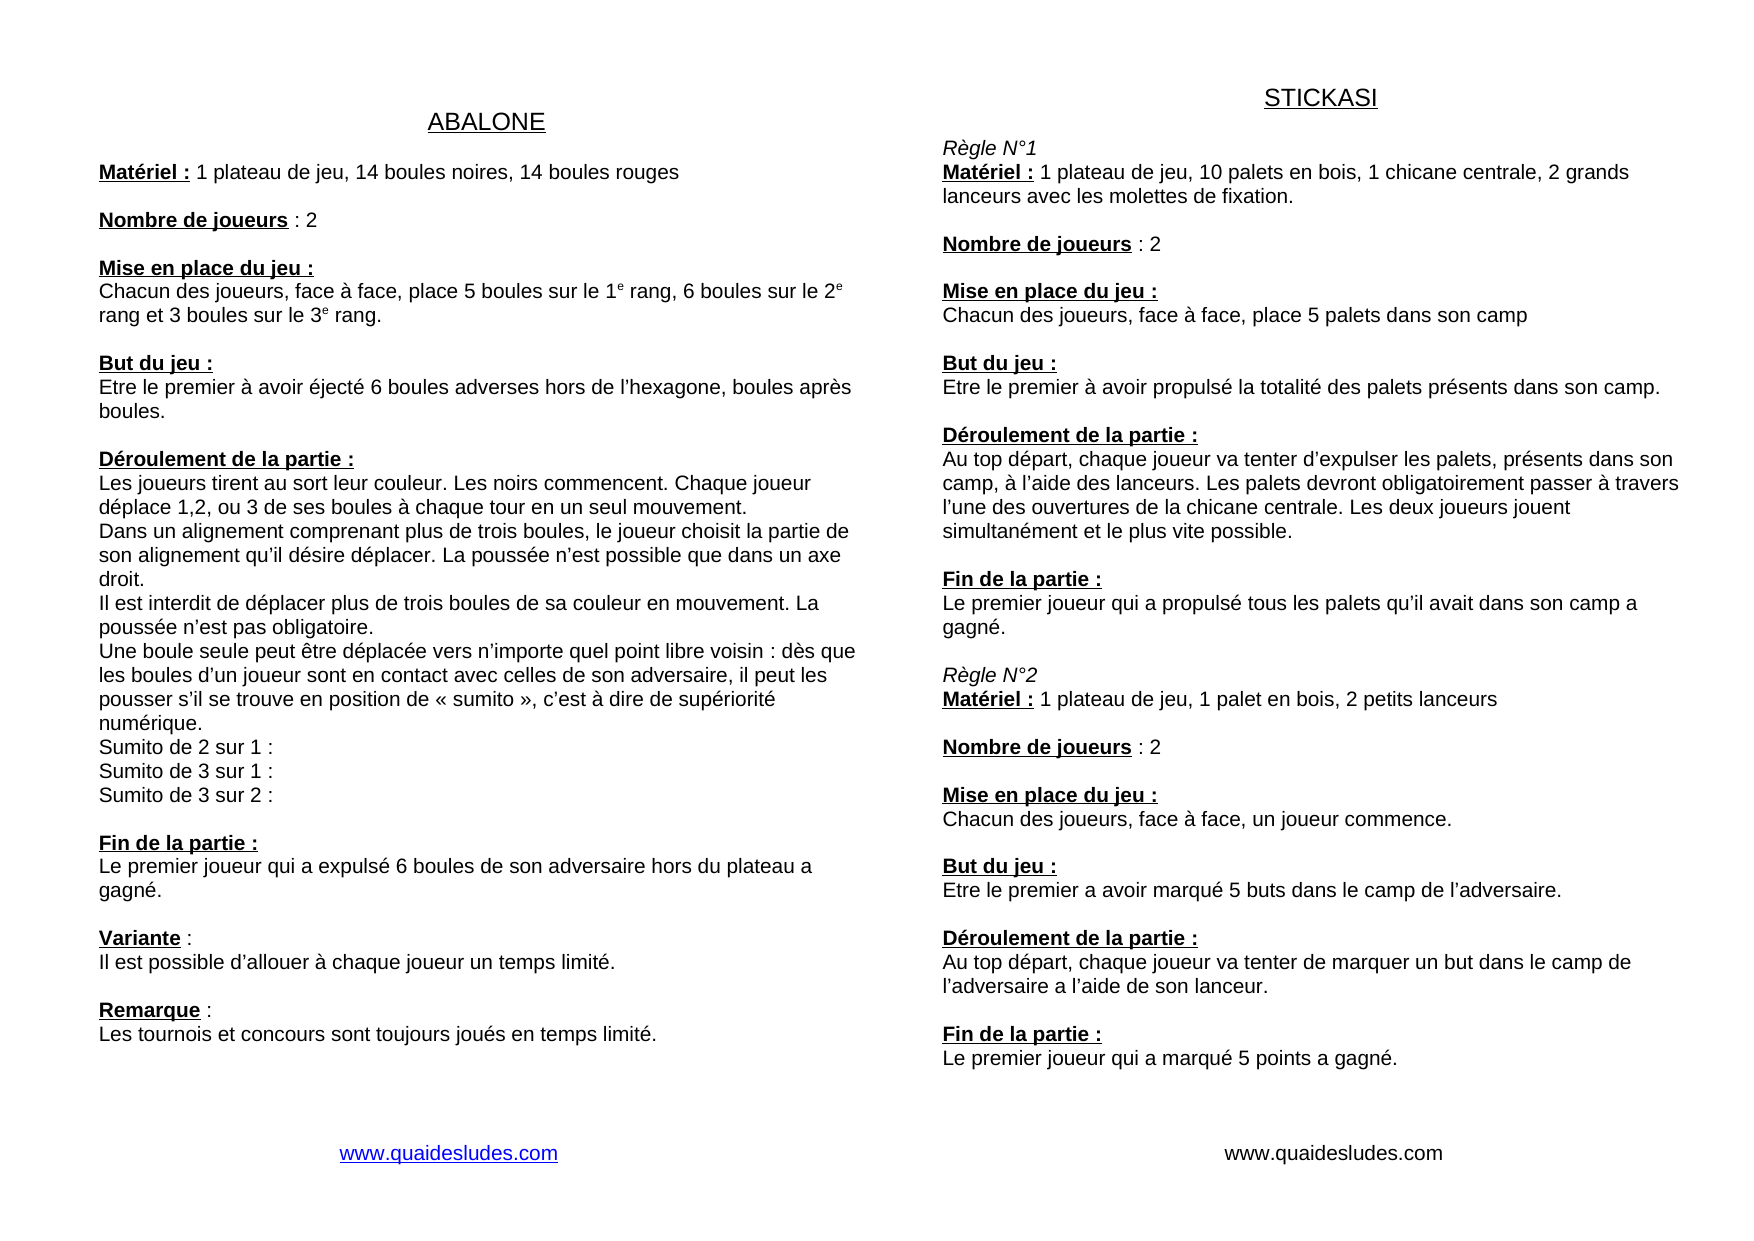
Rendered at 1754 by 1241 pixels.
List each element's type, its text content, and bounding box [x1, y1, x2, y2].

text Etre le premier à avoir éjecté 6 boules adverses hors de l’hexagone, boules après boules. [98, 375, 874, 423]
text Matériel : 1 plateau de jeu, 1 palet en bois, 2 petits lanceurs [942, 687, 1699, 711]
text Remarque : [98, 998, 874, 1022]
text Matériel : 1 plateau de jeu, 14 boules noires, 14 boules rouges [98, 159, 874, 183]
text Au top départ, chaque joueur va tenter d’expulser les palets, présents dans son camp, à l’aide des lanceurs. Les palets devront obligatoirement passer à travers l’une des ouvertures de la chicane centrale. Les deux joueurs jouent simultanément et le plus vite possible. [942, 447, 1699, 543]
text Mise en place du jeu : [942, 782, 1699, 806]
text Mise en place du jeu : [98, 255, 874, 279]
text Etre le premier a avoir marqué 5 buts dans le camp de l’adversaire. [942, 878, 1699, 902]
text Chacun des joueurs, face à face, place 5 palets dans son camp [942, 303, 1699, 327]
text Fin de la partie : [942, 567, 1699, 591]
text Nombre de joueurs : 2 [942, 734, 1699, 758]
text Nombre de joueurs : 2 [942, 231, 1699, 255]
text Les tournois et concours sont toujours joués en temps limité. [98, 1022, 874, 1046]
text STICKASI [942, 83, 1699, 112]
text But du jeu : [942, 351, 1699, 375]
text Les joueurs tirent au sort leur couleur. Les noirs commencent. Chaque joueur déplace 1,2, ou 3 de ses boules à chaque tour en un seul mouvement. [98, 471, 874, 519]
text Il est interdit de déplacer plus de trois boules de sa couleur en mouvement. La poussée n’est pas obligatoire. [98, 591, 874, 639]
text Déroulement de la partie : [98, 447, 874, 471]
text Sumito de 3 sur 2 : [98, 782, 874, 806]
text Fin de la partie : [942, 1022, 1699, 1046]
text Nombre de joueurs : 2 [98, 207, 874, 231]
text Dans un alignement comprenant plus de trois boules, le joueur choisit la partie de son alignement qu’il désire déplacer. La poussée n’est possible que dans un axe droit. [98, 519, 874, 591]
text Règle N°2 [942, 663, 1699, 687]
text Au top départ, chaque joueur va tenter de marquer un but dans le camp de l’adversaire a l’aide de son lanceur. [942, 950, 1699, 998]
text Chacun des joueurs, face à face, un joueur commence. [942, 806, 1699, 830]
text Déroulement de la partie : [942, 423, 1699, 447]
text Variante : [98, 926, 874, 950]
text Fin de la partie : [98, 830, 874, 854]
text Déroulement de la partie : [942, 926, 1699, 950]
text Matériel : 1 plateau de jeu, 10 palets en bois, 1 chicane centrale, 2 grands lanceurs avec les molettes de fixation. [942, 159, 1699, 207]
text Sumito de 3 sur 1 : [98, 758, 874, 782]
text But du jeu : [98, 351, 874, 375]
text Règle N°1 [942, 136, 1699, 159]
text Etre le premier à avoir propulsé la totalité des palets présents dans son camp. [942, 375, 1699, 399]
text But du jeu : [942, 854, 1699, 878]
text Sumito de 2 sur 1 : [98, 734, 874, 758]
text Le premier joueur qui a marqué 5 points a gagné. [942, 1046, 1699, 1070]
text Chacun des joueurs, face à face, place 5 boules sur le 1e rang, 6 boules sur le 2e rang et 3 boules sur le 3e rang. [98, 279, 874, 327]
text Le premier joueur qui a expulsé 6 boules de son adversaire hors du plateau a gagné. [98, 854, 874, 902]
text Il est possible d’allouer à chaque joueur un temps limité. [98, 950, 874, 974]
text Mise en place du jeu : [942, 279, 1699, 303]
text Une boule seule peut être déplacée vers n’importe quel point libre voisin : dès que les boules d’un joueur sont en contact avec celles de son adversaire, il peut les pousser s’il se trouve en position de « sumito », c’est à dire de supériorité numérique. [98, 639, 874, 734]
text ABALONE [98, 107, 874, 136]
text Le premier joueur qui a propulsé tous les palets qu’il avait dans son camp a gagné. [942, 591, 1699, 639]
